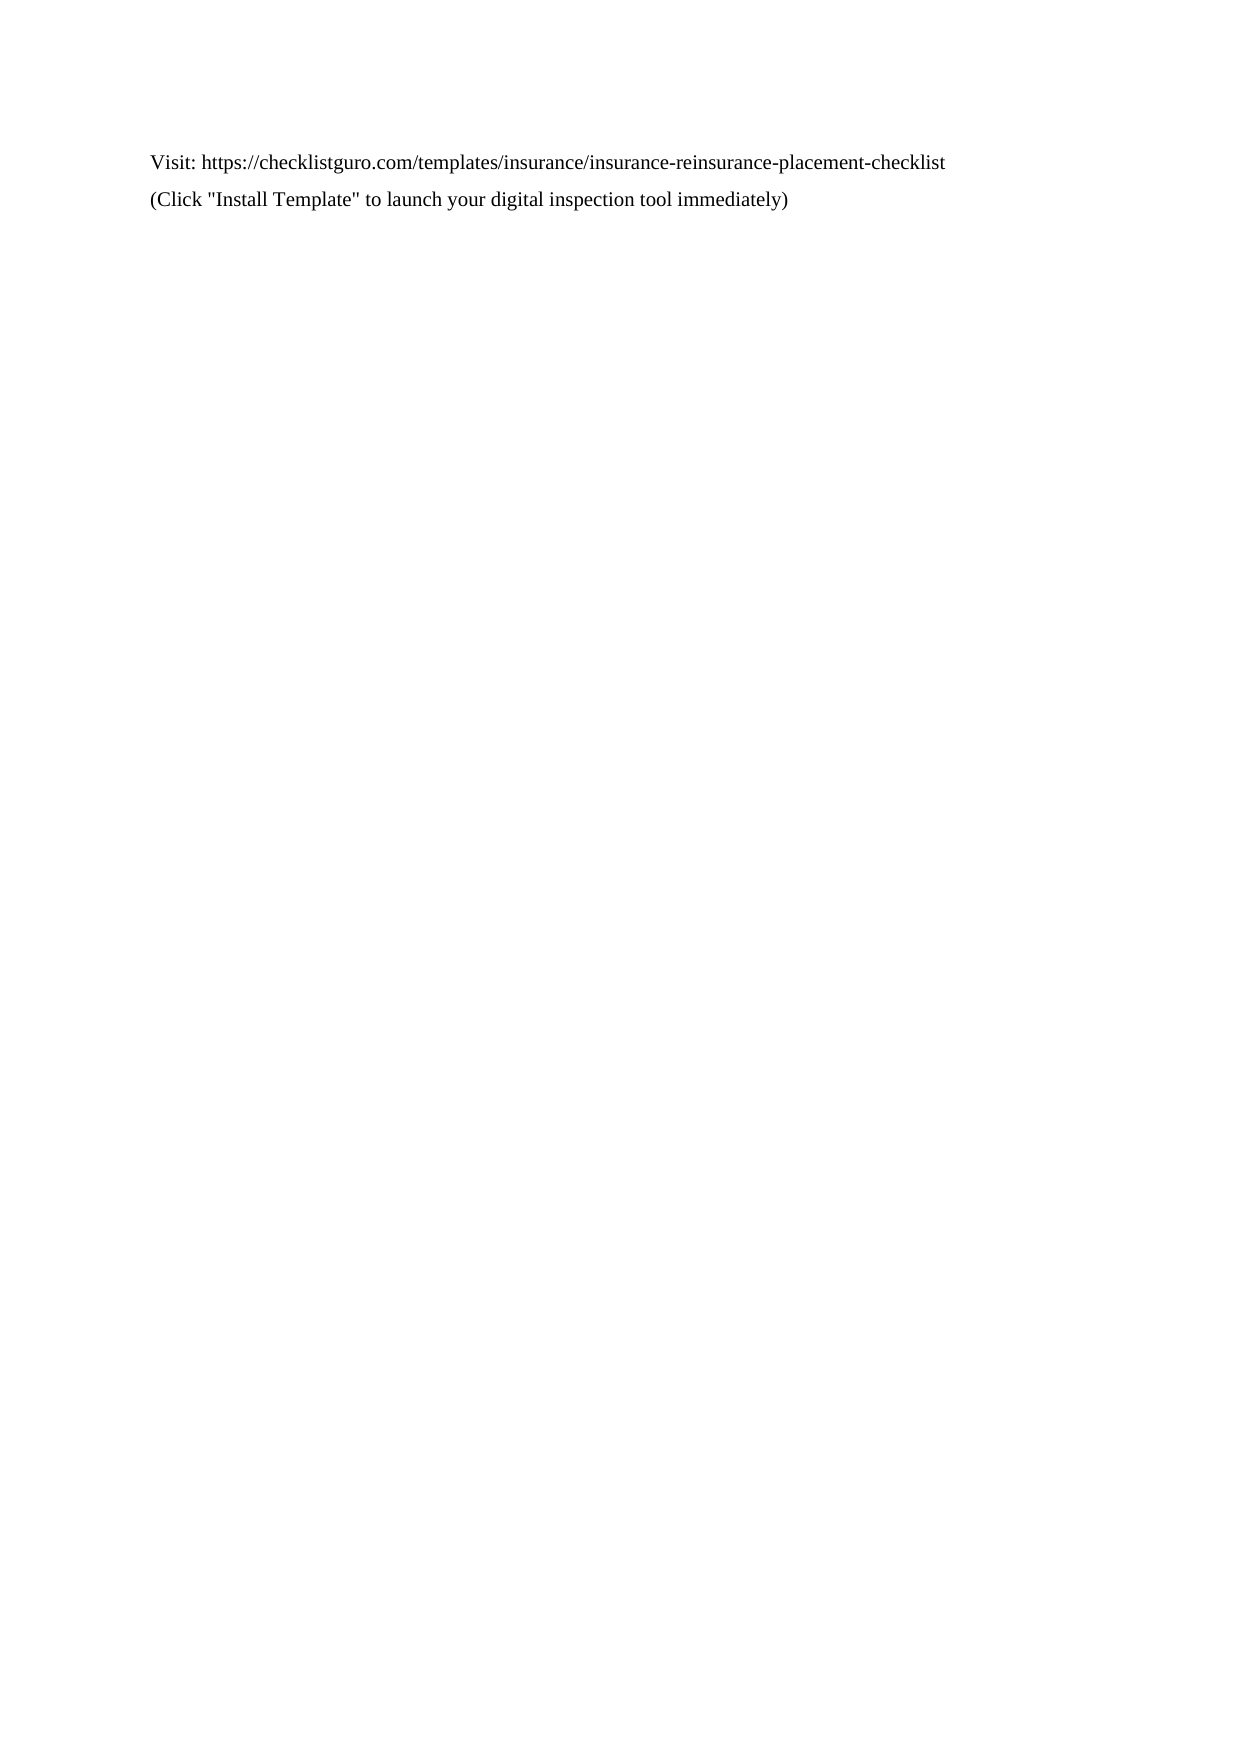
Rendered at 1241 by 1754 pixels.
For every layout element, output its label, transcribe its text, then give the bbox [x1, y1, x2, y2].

text Visit: https://checklistguro.com/templates/insurance/insurance-reinsurance-placement-checklist [150, 150, 1090, 174]
text (Click "Install Template" to launch your digital inspection tool immediately) [150, 187, 1090, 211]
